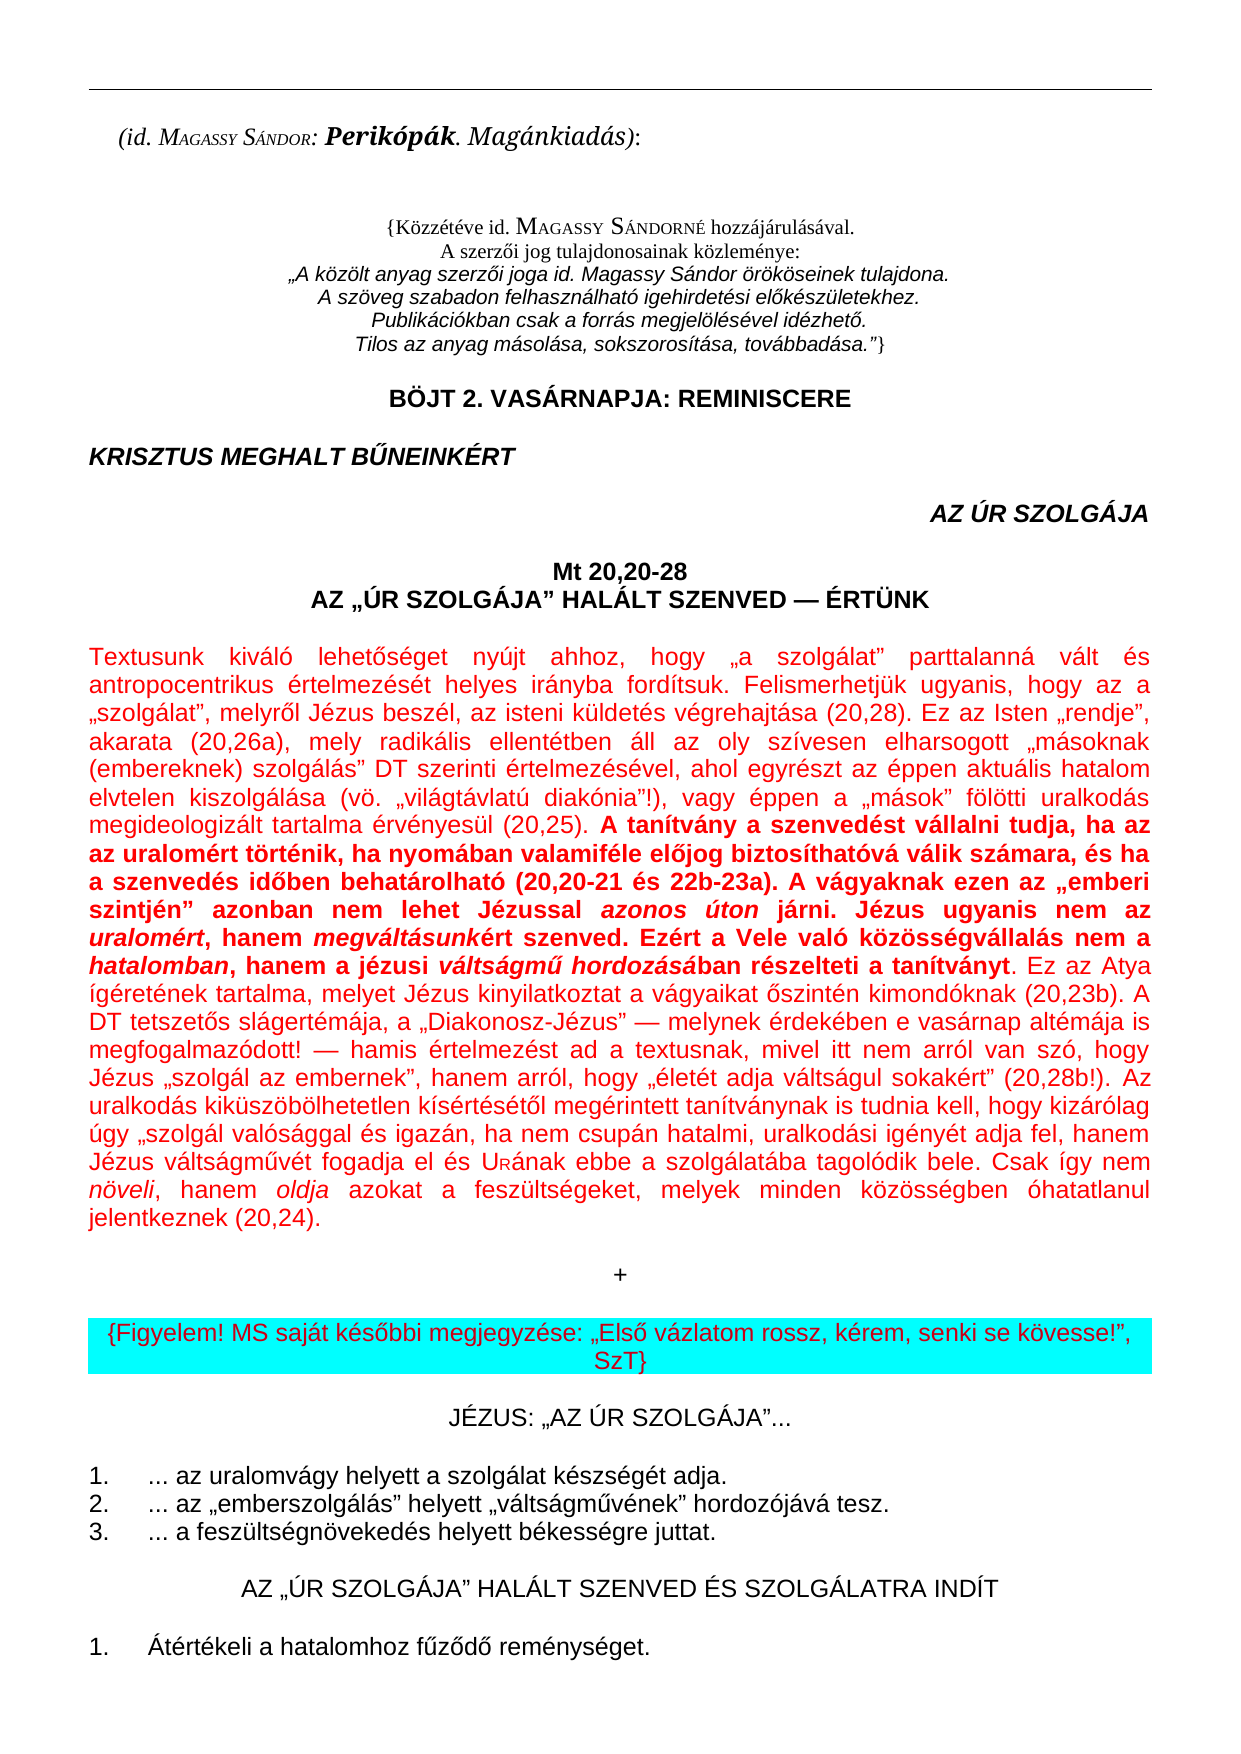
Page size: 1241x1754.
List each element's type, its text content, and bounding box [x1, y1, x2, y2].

text {Figyelem! MS saját későbbi megjegyzése: „Első vázlatom rossz, kérem, senki se kövesse!”, SzT} [88, 1318, 1152, 1374]
text 1. ... az uralomvágy helyett a szolgálat készségét adja. [88, 1462, 1152, 1489]
text Mt 20,20-28 AZ „ÚR SZOLGÁJA” HALÁLT SZENVED ― ÉRTÜNK [88, 558, 1152, 614]
text 1. Átértékeli a hatalomhoz fűződő reménységet. [88, 1633, 1152, 1661]
text AZ ÚR SZOLGÁJA [88, 500, 1152, 528]
text 2. ... az „emberszolgálás” helyett „váltságművének” hordozójává tesz. [88, 1489, 1152, 1518]
text AZ „ÚR SZOLGÁJA” HALÁLT SZENVED ÉS SZOLGÁLATRA INDÍT [88, 1575, 1152, 1603]
text {Közzétéve id. Magassy Sándorné hozzájárulásával. A szerzői jog tulajdonosainak közleménye: „A közölt anyag szerzői joga id. Magassy Sándor örököseinek tulajdona. A szöveg szabadon felhasználható igehirdetési előkészületekhez. Publikációkban csak a forrás megjelölésével idézhető. Tilos az anyag másolása, sokszorosítása, továbbadása.”} [88, 212, 1152, 356]
text KRISZTUS MEGHALT BŰNEINKÉRT [88, 443, 1152, 471]
text 3. ... a feszültségnövekedés helyett békességre juttat. [88, 1518, 1152, 1546]
text + [88, 1261, 1152, 1289]
text Textusunk kiváló lehetőséget nyújt ahhoz, hogy „a szolgálat” parttalanná vált és antropocentrikus értelmezését helyes irányba fordítsuk. Felismerhetjük ugyanis, hogy az a „szolgálat”, melyről Jézus beszél, az isteni küldetés végrehajtása (20,28). Ez az Isten „rendje”, akarata (20,26a), mely radikális ellentétben áll az oly szívesen elharsogott „másoknak (embereknek) szolgálás” DT szerinti értelmezésével, ahol egyrészt az éppen aktuális hatalom elvtelen kiszolgálása (vö. „világtávlatú diakónia”!), vagy éppen a „mások” fölötti uralkodás megideologizált tartalma érvényesül (20,25). A tanítvány a szenvedést vállalni tudja, ha az az uralomért történik, ha nyomában valamiféle előjog biztosíthatóvá válik számara, és ha a szenvedés időben behatárolható (20,20-21 és 22b-23a). A vágyaknak ezen az „emberi szintjén” azonban nem lehet Jézussal azonos úton járni. Jézus ugyanis nem az uralomért, hanem megváltásunkért szenved. Ezért a Vele való közösségvállalás nem a hatalomban, hanem a jézusi váltságmű hordozásában részelteti a tanítványt. Ez az Atya ígéretének tartalma, melyet Jézus kinyilatkoztat a vágyaikat őszintén kimondóknak (20,23b). A DT tetszetős slágertémája, a „Diakonosz-Jézus” ― melynek érdekében e vasárnap altémája is megfogalmazódott! ― hamis értelmezést ad a textusnak, mivel itt nem arról van szó, hogy Jézus „szolgál az embernek”, hanem arról, hogy „életét adja váltságul sokakért” (20,28b!). Az uralkodás kiküszöbölhetetlen kísértésétől megérintett tanítványnak is tudnia kell, hogy kizárólag úgy „szolgál valósággal és igazán, ha nem csupán hatalmi, uralkodási igényét adja fel, hanem Jézus váltságművét fogadja el és Urának ebbe a szolgálatába tagolódik bele. Csak így nem növeli, hanem oldja azokat a feszültségeket, melyek minden közösségben óhatatlanul jelentkeznek (20,24). [88, 643, 1152, 1232]
text (id. Magassy Sándor: Perikópák. Magánkiadás): [88, 90, 1152, 182]
text JÉZUS: „AZ ÚR SZOLGÁJA”... [88, 1404, 1152, 1432]
text BÖJT 2. VASÁRNAPJA: REMINISCERE [88, 385, 1152, 413]
